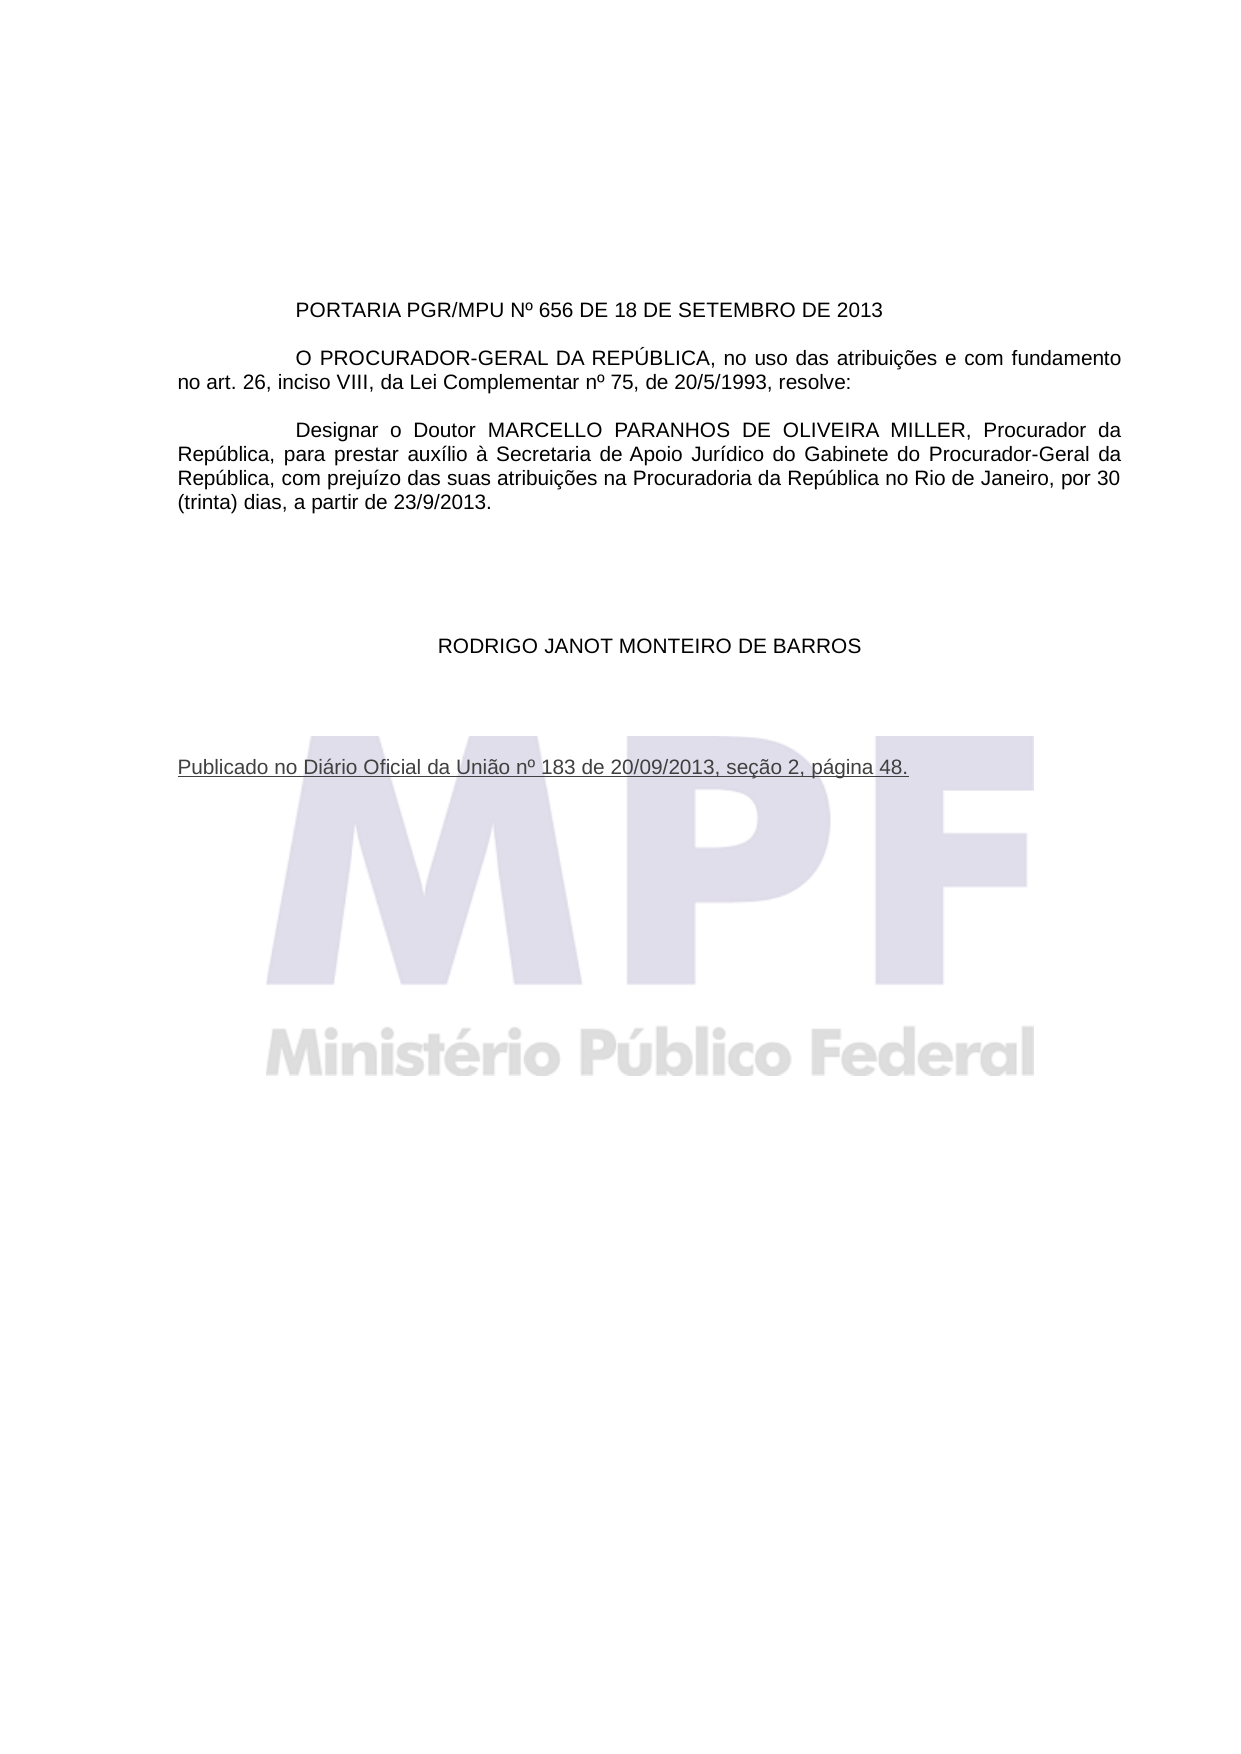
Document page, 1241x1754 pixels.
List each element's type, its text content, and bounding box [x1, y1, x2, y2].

text Publicado no Diário Oficial da União nº 183 de 20/09/2013, seção 2, página 48. [177, 755, 1122, 779]
text O PROCURADOR-GERAL DA REPÚBLICA, no uso das atribuições e com fundamento no art. 26, inciso VIII, da Lei Complementar nº 75, de 20/5/1993, resolve: [177, 346, 1122, 394]
text Designar o Doutor MARCELLO PARANHOS DE OLIVEIRA MILLER, Procurador da República, para prestar auxílio à Secretaria de Apoio Jurídico do Gabinete do Procurador-Geral da República, com prejuízo das suas atribuições na Procuradoria da República no Rio de Janeiro, por 30 (trinta) dias, a partir de 23/9/2013. [177, 418, 1122, 514]
picture [266, 736, 1034, 755]
picture [266, 779, 1034, 1076]
text RODRIGO JANOT MONTEIRO DE BARROS [177, 634, 1122, 658]
text PORTARIA PGR/MPU Nº 656 DE 18 DE SETEMBRO DE 2013 [177, 297, 1122, 322]
